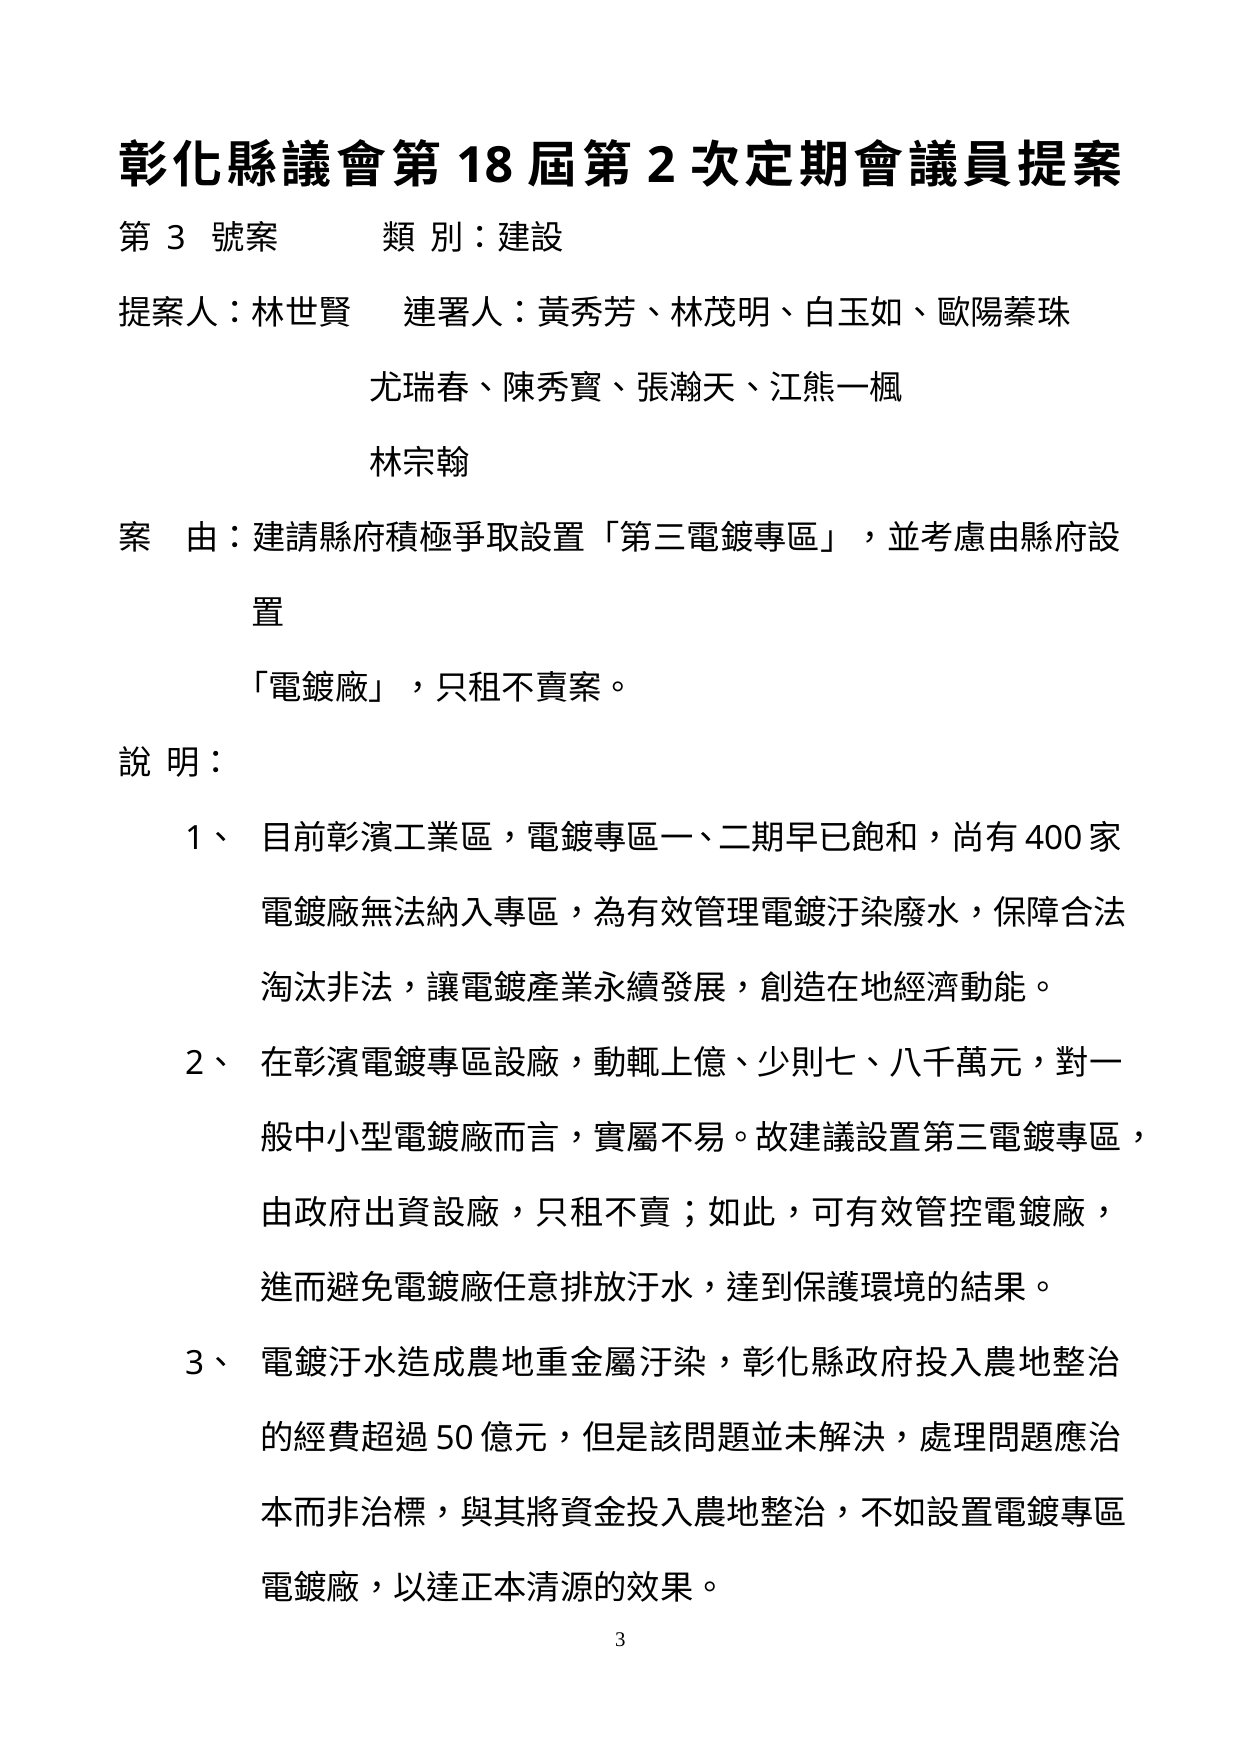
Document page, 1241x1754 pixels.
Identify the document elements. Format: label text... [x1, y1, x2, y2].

text 「電鍍廠」，只租不賣案。 [235, 648, 1122, 723]
text 案 由：建請縣府積極爭取設置「第三電鍍專區」，並考慮由縣府設置 [118, 498, 1122, 648]
list 電鍍汙水造成農地重金屬汙染，彰化縣政府投入農地整治的經費超過50億元，但是該問題並未解決，處理問題應治本而非治標，與其將資金投入農地整治，不如設置電鍍專區、電鍍廠，以達正本清源的效果。 [185, 1323, 1122, 1623]
text 提案人：林世賢 連署人：黃秀芳、林茂明、白玉如、歐陽蓁珠 [118, 273, 1122, 348]
text 第 3 號案 類 別：建設 [118, 198, 1122, 273]
list 在彰濱電鍍專區設廠，動輒上億、少則七、八千萬元，對一般中小型電鍍廠而言，實屬不易。故建議設置第三電鍍專區，由政府出資設廠，只租不賣；如此，可有效管控電鍍廠，進而避免電鍍廠任意排放汙水，達到保護環境的結果。 [185, 1023, 1122, 1323]
text 林宗翰 [118, 423, 1122, 498]
text 彰化縣議會第18屆第2次定期會議員提案 [118, 123, 1122, 198]
text 尤瑞春、陳秀寳、張瀚天、江熊一楓 [118, 348, 1122, 423]
text 說 明： [118, 723, 1122, 798]
list 目前彰濱工業區，電鍍專區一、二期早已飽和，尚有400家電鍍廠無法納入專區，為有效管理電鍍汙染廢水，保障合法、淘汰非法，讓電鍍產業永續發展，創造在地經濟動能。 [185, 798, 1122, 1023]
